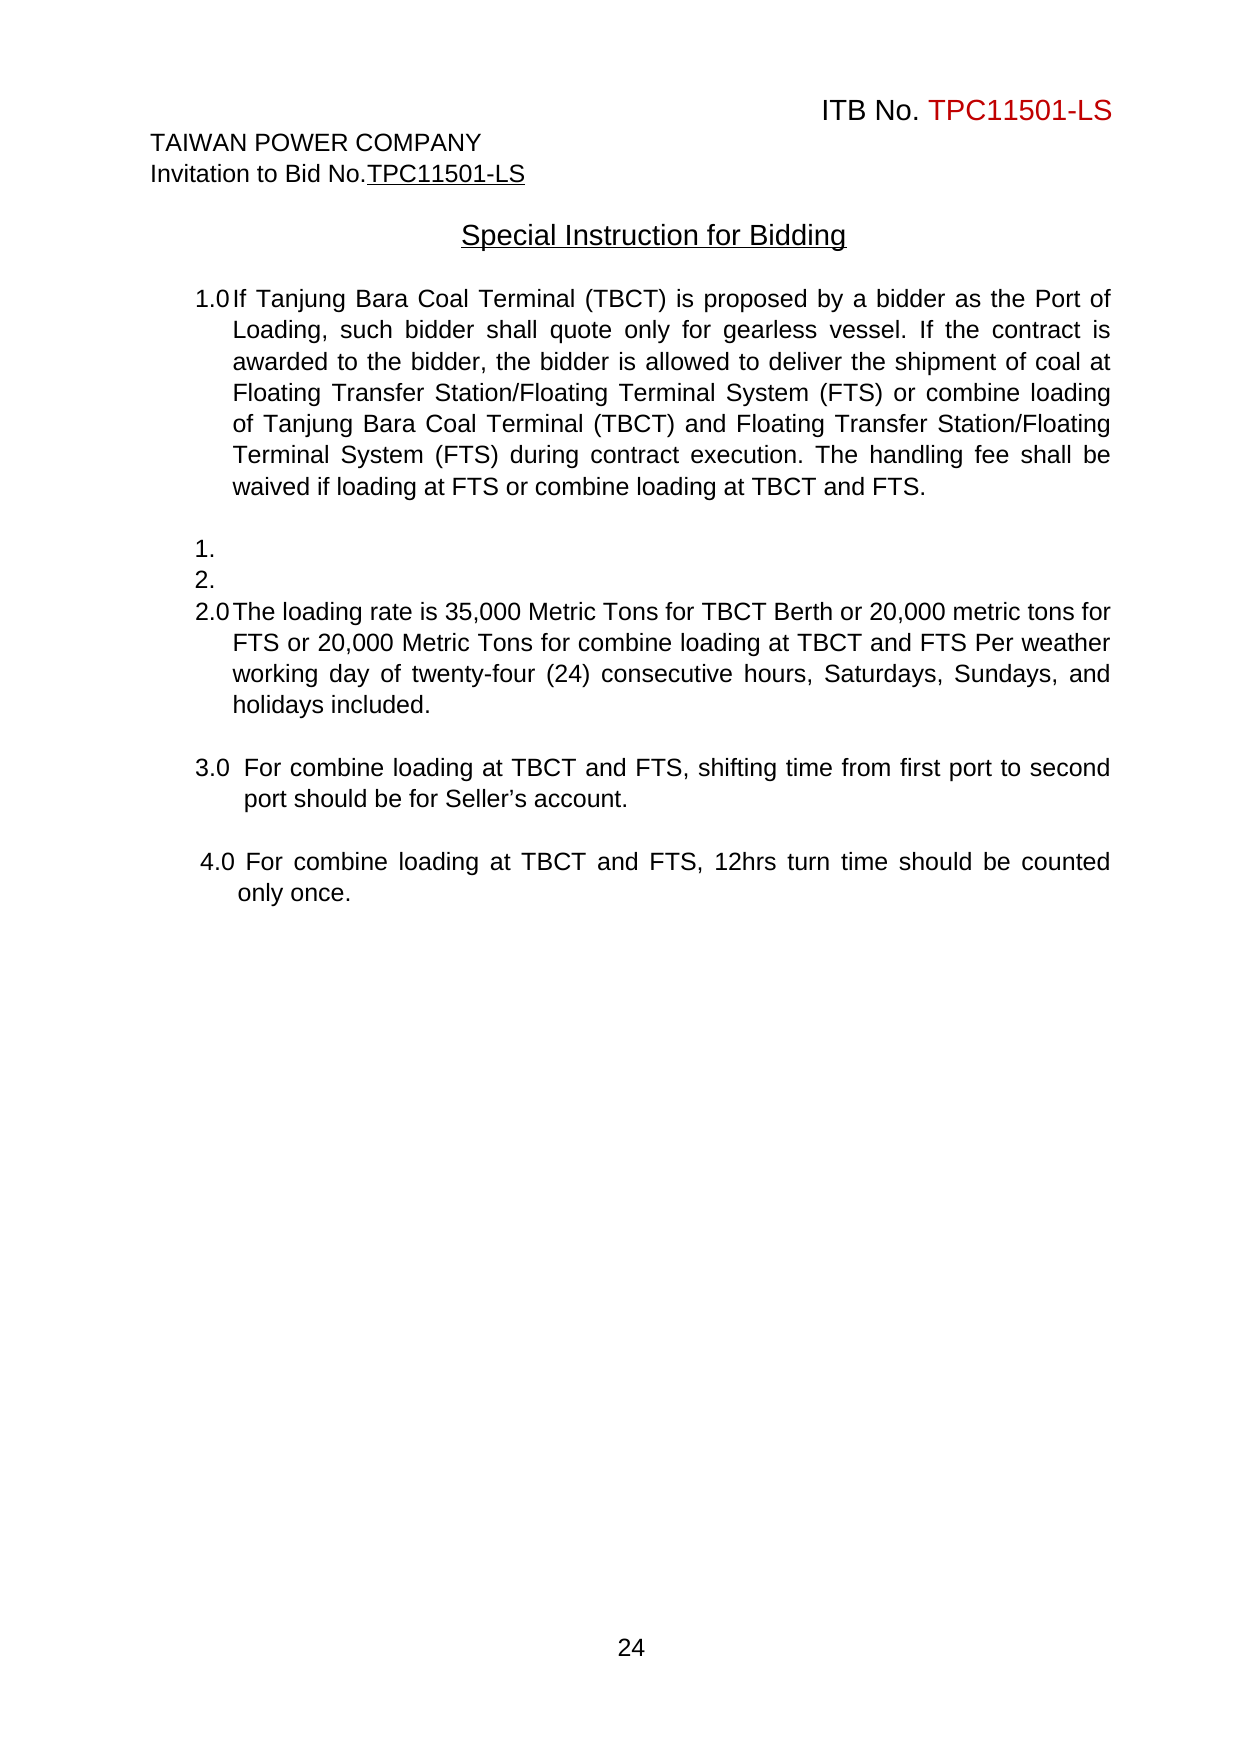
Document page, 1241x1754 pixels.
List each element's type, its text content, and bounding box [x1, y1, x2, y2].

text 3.0 For combine loading at TBCT and FTS, shifting time from first port to second port should be for Seller’s account. [195, 751, 1113, 814]
list The loading rate is 35,000 Metric Tons for TBCT Berth or 20,000 metric tons for FTS or 20,000 Metric Tons for combine loading at TBCT and FTS Per weather working day of twenty-four (24) consecutive hours, Saturdays, Sundays, and holidays included. [195, 595, 1113, 720]
text 4.0 For combine loading at TBCT and FTS, 12hrs turn time should be counted only once. [200, 845, 1113, 907]
text TAIWAN POWER COMPANY [150, 126, 1113, 157]
list If Tanjung Bara Coal Terminal (TBCT) is proposed by a bidder as the Port of Loading, such bidder shall quote only for gearless vessel. If the contract is awarded to the bidder, the bidder is allowed to deliver the shipment of coal at Floating Transfer Station/Floating Terminal System (FTS) or combine loading of Tanjung Bara Coal Terminal (TBCT) and Floating Transfer Station/Floating Terminal System (FTS) during contract execution. The handling fee shall be waived if loading at FTS or combine loading at TBCT and FTS. [195, 282, 1113, 501]
text Invitation to Bid No.TPC11501-LS [150, 157, 1113, 189]
text Special Instruction for Bidding [195, 220, 1113, 251]
